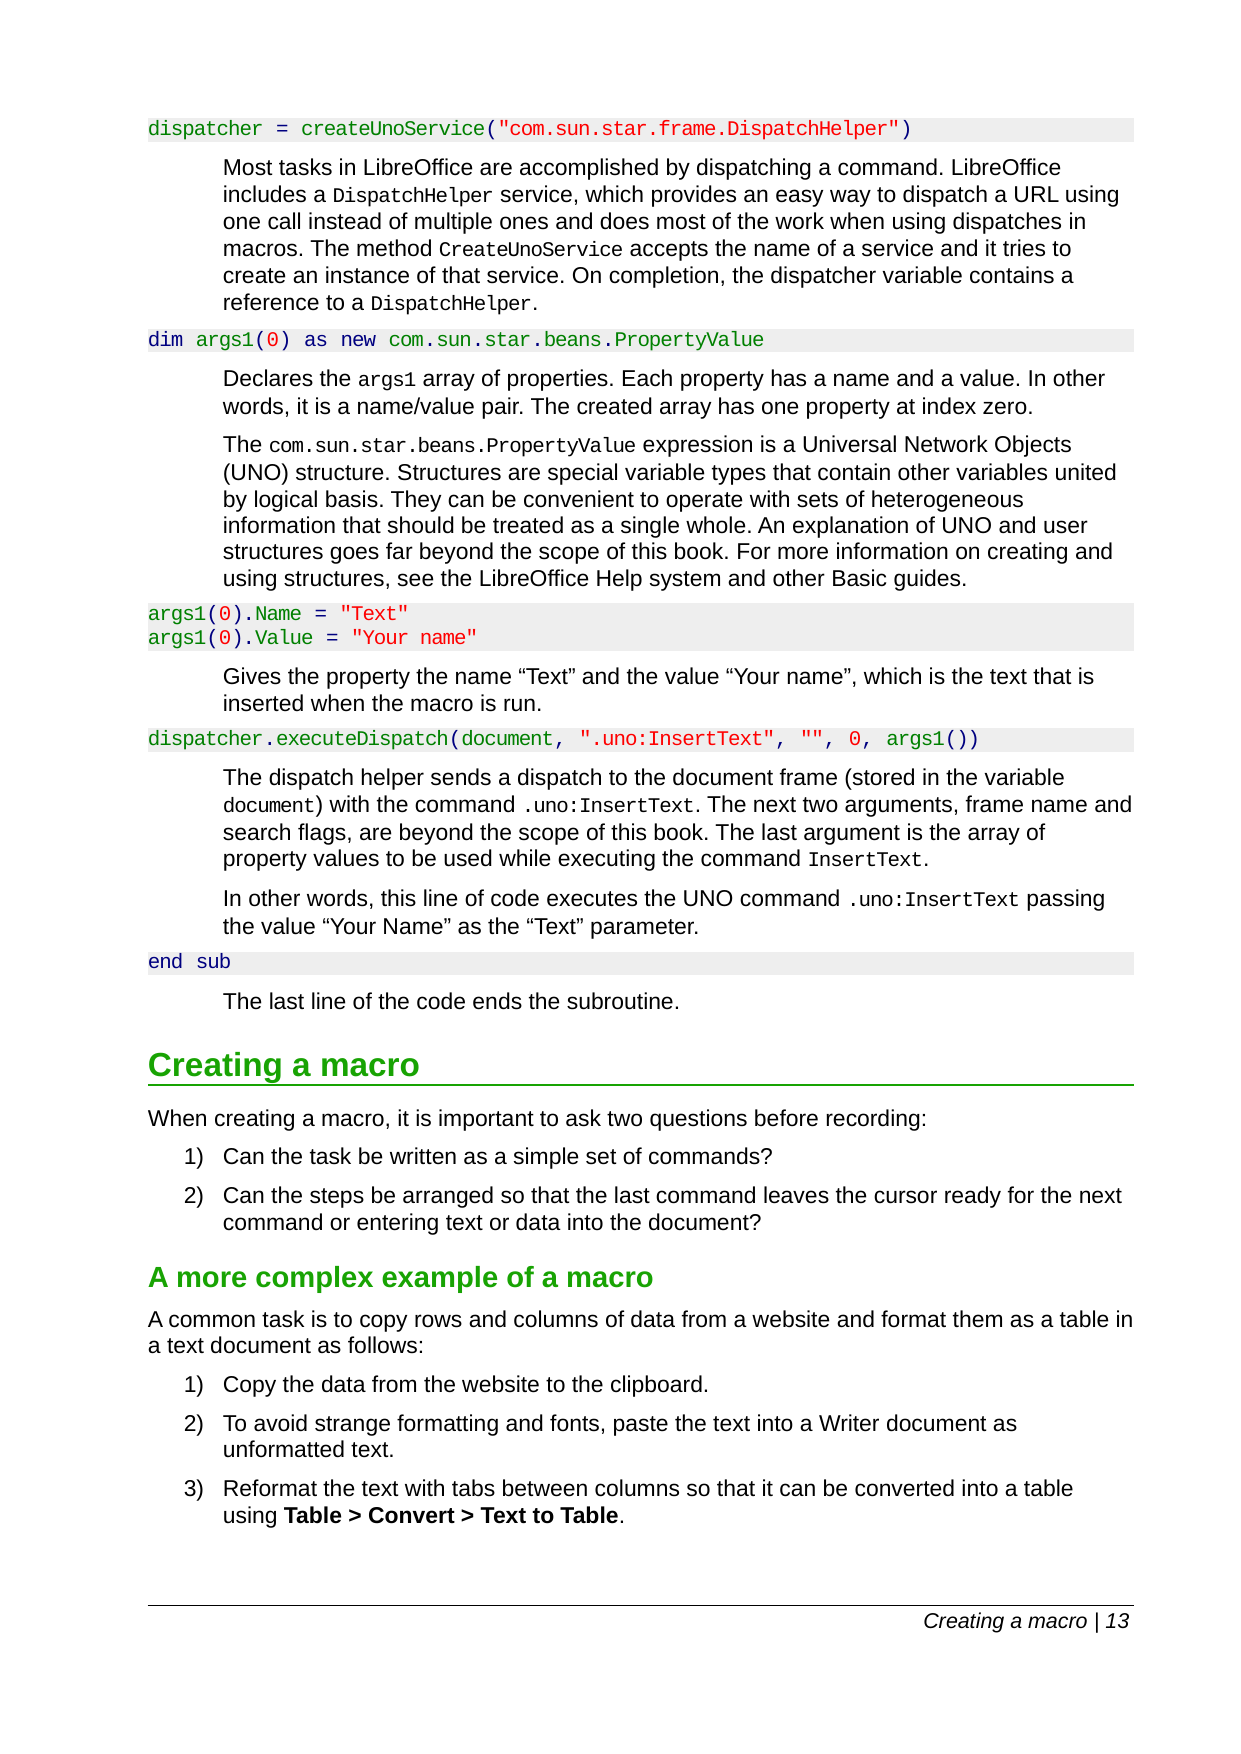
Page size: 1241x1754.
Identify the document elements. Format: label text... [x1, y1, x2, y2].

text The dispatch helper sends a dispatch to the document frame (stored in the variable document) with the command .uno:InsertText. The next two arguments, frame name and search flags, are beyond the scope of this book. The last argument is the array of property values to be used while executing the command InsertText. [223, 764, 1134, 872]
text Gives the property the name “Text” and the value “Your name”, which is the text that is inserted when the macro is run. [223, 663, 1134, 716]
text dispatcher = createUnoService("com.sun.star.frame.DispatchHelper") [148, 118, 1134, 142]
text In other words, this line of code executes the UNO command .uno:InsertText passing the value “Your Name” as the “Text” parameter. [223, 885, 1134, 939]
subtitle Creating a macro [148, 1045, 1134, 1084]
text The com.sun.star.beans.PropertyValue expression is a Universal Network Objects (UNO) structure. Structures are special variable types that contain other variables united by logical basis. They can be convenient to operate with sets of heterogeneous information that should be treated as a single whole. An explanation of UNO and user structures goes far beyond the scope of this book. For more information on creating and using structures, see the LibreOffice Help system and other Basic guides. [223, 431, 1134, 591]
text Declares the args1 array of properties. Each property has a name and a value. In other words, it is a name/value pair. The created array has one property at index zero. [223, 365, 1134, 419]
list Copy the data from the website to the clipboard. [204, 1371, 1134, 1397]
text The last line of the code ends the subroutine. [223, 988, 1134, 1014]
text A common task is to copy rows and columns of data from a website and format them as a table in a text document as follows: [148, 1306, 1134, 1359]
text When creating a macro, it is important to ask two questions before recording: [148, 1104, 1134, 1131]
list Can the steps be arranged so that the last command leaves the cursor ready for the next command or entering text or data into the document? [204, 1182, 1134, 1235]
text args1(0).Name = "Text" [148, 603, 1134, 627]
subtitle A more complex example of a macro [148, 1260, 1134, 1293]
list To avoid strange formatting and fonts, paste the text into a Writer document as unformatted text. [204, 1410, 1134, 1463]
list Can the task be written as a simple set of commands? [204, 1143, 1134, 1170]
text dispatcher.executeDispatch(document, ".uno:InsertText", "", 0, args1()) [148, 728, 1134, 752]
text Most tasks in LibreOffice are accomplished by dispatching a command. LibreOffice includes a DispatchHelper service, which provides an easy way to dispatch a URL using one call instead of multiple ones and does most of the work when using dispatches in macros. The method CreateUnoService accepts the name of a service and it tries to create an instance of that service. On completion, the dispatcher variable contains a reference to a DispatchHelper. [223, 154, 1134, 316]
list Reformat the text with tabs between columns so that it can be converted into a table using Table > Convert > Text to Table. [204, 1475, 1134, 1528]
text dim args1(0) as new com.sun.star.beans.PropertyValue [148, 329, 1134, 352]
text args1(0).Value = "Your name" [148, 627, 1134, 651]
text end sub [148, 952, 1134, 975]
